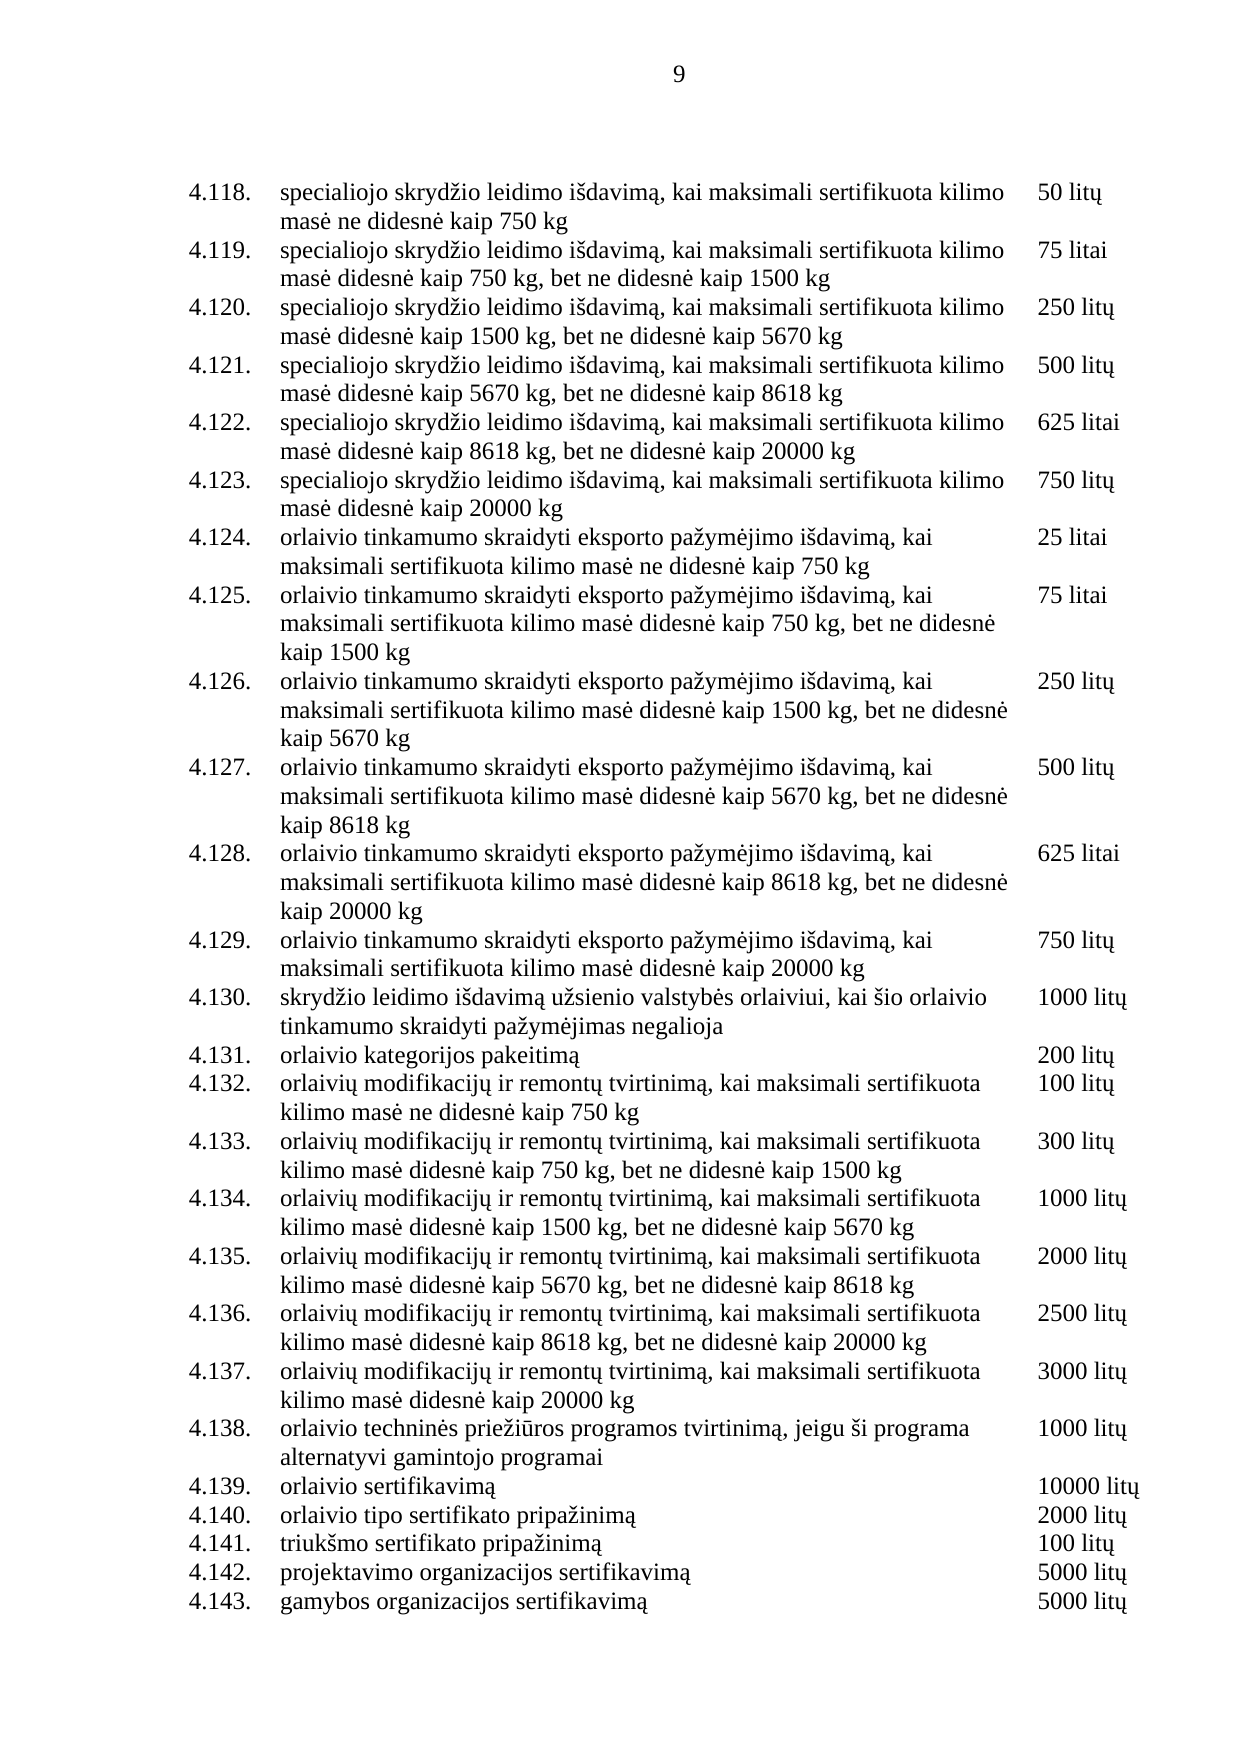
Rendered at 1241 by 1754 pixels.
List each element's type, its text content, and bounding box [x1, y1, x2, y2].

table_cell 300 litų [1026, 1126, 1182, 1183]
table_cell 625 litai [1026, 407, 1182, 465]
table_cell 25 litai [1026, 522, 1182, 580]
table_cell specialiojo skrydžio leidimo išdavimą, kai maksimali sertifikuota kilimo masė ne didesnė kaip 750 kg [269, 177, 1026, 235]
table_cell 4.123. [177, 465, 268, 522]
table_cell 75 litai [1026, 580, 1182, 666]
table_cell 4.140. [177, 1500, 268, 1528]
table_cell specialiojo skrydžio leidimo išdavimą, kai maksimali sertifikuota kilimo masė didesnė kaip 8618 kg, bet ne didesnė kaip 20000 kg [269, 407, 1026, 465]
table_cell 4.133. [177, 1126, 268, 1183]
table_cell specialiojo skrydžio leidimo išdavimą, kai maksimali sertifikuota kilimo masė didesnė kaip 1500 kg, bet ne didesnė kaip 5670 kg [269, 292, 1026, 350]
table_cell specialiojo skrydžio leidimo išdavimą, kai maksimali sertifikuota kilimo masė didesnė kaip 5670 kg, bet ne didesnė kaip 8618 kg [269, 350, 1026, 407]
table_cell 4.130. [177, 982, 268, 1040]
table_cell 2500 litų [1026, 1299, 1182, 1356]
table_cell 1000 litų [1026, 1414, 1182, 1471]
table_cell 4.126. [177, 666, 268, 752]
table_cell orlaivio tinkamumo skraidyti eksporto pažymėjimo išdavimą, kai maksimali sertifikuota kilimo masė didesnė kaip 5670 kg, bet ne didesnė kaip 8618 kg [269, 752, 1026, 838]
table_cell 4.138. [177, 1414, 268, 1471]
table_cell 4.134. [177, 1184, 268, 1241]
table_cell 75 litai [1026, 235, 1182, 292]
table_cell 4.141. [177, 1529, 268, 1557]
table_cell 5000 litų [1026, 1586, 1182, 1615]
table_cell orlaivio tinkamumo skraidyti eksporto pažymėjimo išdavimą, kai maksimali sertifikuota kilimo masė didesnė kaip 8618 kg, bet ne didesnė kaip 20000 kg [269, 839, 1026, 925]
table_cell specialiojo skrydžio leidimo išdavimą, kai maksimali sertifikuota kilimo masė didesnė kaip 750 kg, bet ne didesnė kaip 1500 kg [269, 235, 1026, 292]
table_cell 625 litai [1026, 839, 1182, 925]
table_cell 3000 litų [1026, 1356, 1182, 1413]
table_cell 500 litų [1026, 752, 1182, 838]
table_cell 100 litų [1026, 1529, 1182, 1557]
table_cell 4.120. [177, 292, 268, 350]
table_cell 4.131. [177, 1040, 268, 1068]
table_cell 200 litų [1026, 1040, 1182, 1068]
table_cell 2000 litų [1026, 1500, 1182, 1528]
table_cell 1000 litų [1026, 982, 1182, 1040]
table_cell skrydžio leidimo išdavimą užsienio valstybės orlaiviui, kai šio orlaivio tinkamumo skraidyti pažymėjimas negalioja [269, 982, 1026, 1040]
table_cell 4.125. [177, 580, 268, 666]
table_cell 2000 litų [1026, 1241, 1182, 1298]
table_cell orlaivio tinkamumo skraidyti eksporto pažymėjimo išdavimą, kai maksimali sertifikuota kilimo masė ne didesnė kaip 750 kg [269, 522, 1026, 580]
table_cell orlaivių modifikacijų ir remontų tvirtinimą, kai maksimali sertifikuota kilimo masė didesnė kaip 5670 kg, bet ne didesnė kaip 8618 kg [269, 1241, 1026, 1298]
table_cell orlaivių modifikacijų ir remontų tvirtinimą, kai maksimali sertifikuota kilimo masė ne didesnė kaip 750 kg [269, 1069, 1026, 1126]
table_cell 50 litų [1026, 177, 1182, 235]
table_cell 500 litų [1026, 350, 1182, 407]
table_cell projektavimo organizacijos sertifikavimą [269, 1557, 1026, 1586]
table_cell 1000 litų [1026, 1184, 1182, 1241]
table_cell orlaivio sertifikavimą [269, 1471, 1026, 1500]
table_cell triukšmo sertifikato pripažinimą [269, 1529, 1026, 1557]
table_cell 4.132. [177, 1069, 268, 1126]
table_cell 10000 litų [1026, 1471, 1182, 1500]
table_cell 4.139. [177, 1471, 268, 1500]
table_cell orlaivio kategorijos pakeitimą [269, 1040, 1026, 1068]
table_cell 4.121. [177, 350, 268, 407]
table_cell 4.127. [177, 752, 268, 838]
table_cell orlaivių modifikacijų ir remontų tvirtinimą, kai maksimali sertifikuota kilimo masė didesnė kaip 1500 kg, bet ne didesnė kaip 5670 kg [269, 1184, 1026, 1241]
table_cell 4.122. [177, 407, 268, 465]
table_cell orlaivių modifikacijų ir remontų tvirtinimą, kai maksimali sertifikuota kilimo masė didesnė kaip 8618 kg, bet ne didesnė kaip 20000 kg [269, 1299, 1026, 1356]
table_cell 750 litų [1026, 925, 1182, 982]
table_cell gamybos organizacijos sertifikavimą [269, 1586, 1026, 1615]
table_cell 250 litų [1026, 666, 1182, 752]
table_cell 4.136. [177, 1299, 268, 1356]
table_cell 4.137. [177, 1356, 268, 1413]
table_cell 4.124. [177, 522, 268, 580]
table_cell orlaivio tinkamumo skraidyti eksporto pažymėjimo išdavimą, kai maksimali sertifikuota kilimo masė didesnė kaip 1500 kg, bet ne didesnė kaip 5670 kg [269, 666, 1026, 752]
table_cell orlaivio tinkamumo skraidyti eksporto pažymėjimo išdavimą, kai maksimali sertifikuota kilimo masė didesnė kaip 750 kg, bet ne didesnė kaip 1500 kg [269, 580, 1026, 666]
table_cell orlaivių modifikacijų ir remontų tvirtinimą, kai maksimali sertifikuota kilimo masė didesnė kaip 20000 kg [269, 1356, 1026, 1413]
table_cell 5000 litų [1026, 1557, 1182, 1586]
table_cell 4.129. [177, 925, 268, 982]
table_cell 100 litų [1026, 1069, 1182, 1126]
table_cell 4.119. [177, 235, 268, 292]
table_cell 750 litų [1026, 465, 1182, 522]
table_cell orlaivio tinkamumo skraidyti eksporto pažymėjimo išdavimą, kai maksimali sertifikuota kilimo masė didesnė kaip 20000 kg [269, 925, 1026, 982]
table_cell 4.118. [177, 177, 268, 235]
table_cell 4.135. [177, 1241, 268, 1298]
table_cell orlaivių modifikacijų ir remontų tvirtinimą, kai maksimali sertifikuota kilimo masė didesnė kaip 750 kg, bet ne didesnė kaip 1500 kg [269, 1126, 1026, 1183]
table_cell 4.143. [177, 1586, 268, 1615]
table_cell orlaivio tipo sertifikato pripažinimą [269, 1500, 1026, 1528]
table_cell specialiojo skrydžio leidimo išdavimą, kai maksimali sertifikuota kilimo masė didesnė kaip 20000 kg [269, 465, 1026, 522]
table_cell 250 litų [1026, 292, 1182, 350]
table_cell 4.128. [177, 839, 268, 925]
table_cell orlaivio techninės priežiūros programos tvirtinimą, jeigu ši programa alternatyvi gamintojo programai [269, 1414, 1026, 1471]
table_cell 4.142. [177, 1557, 268, 1586]
